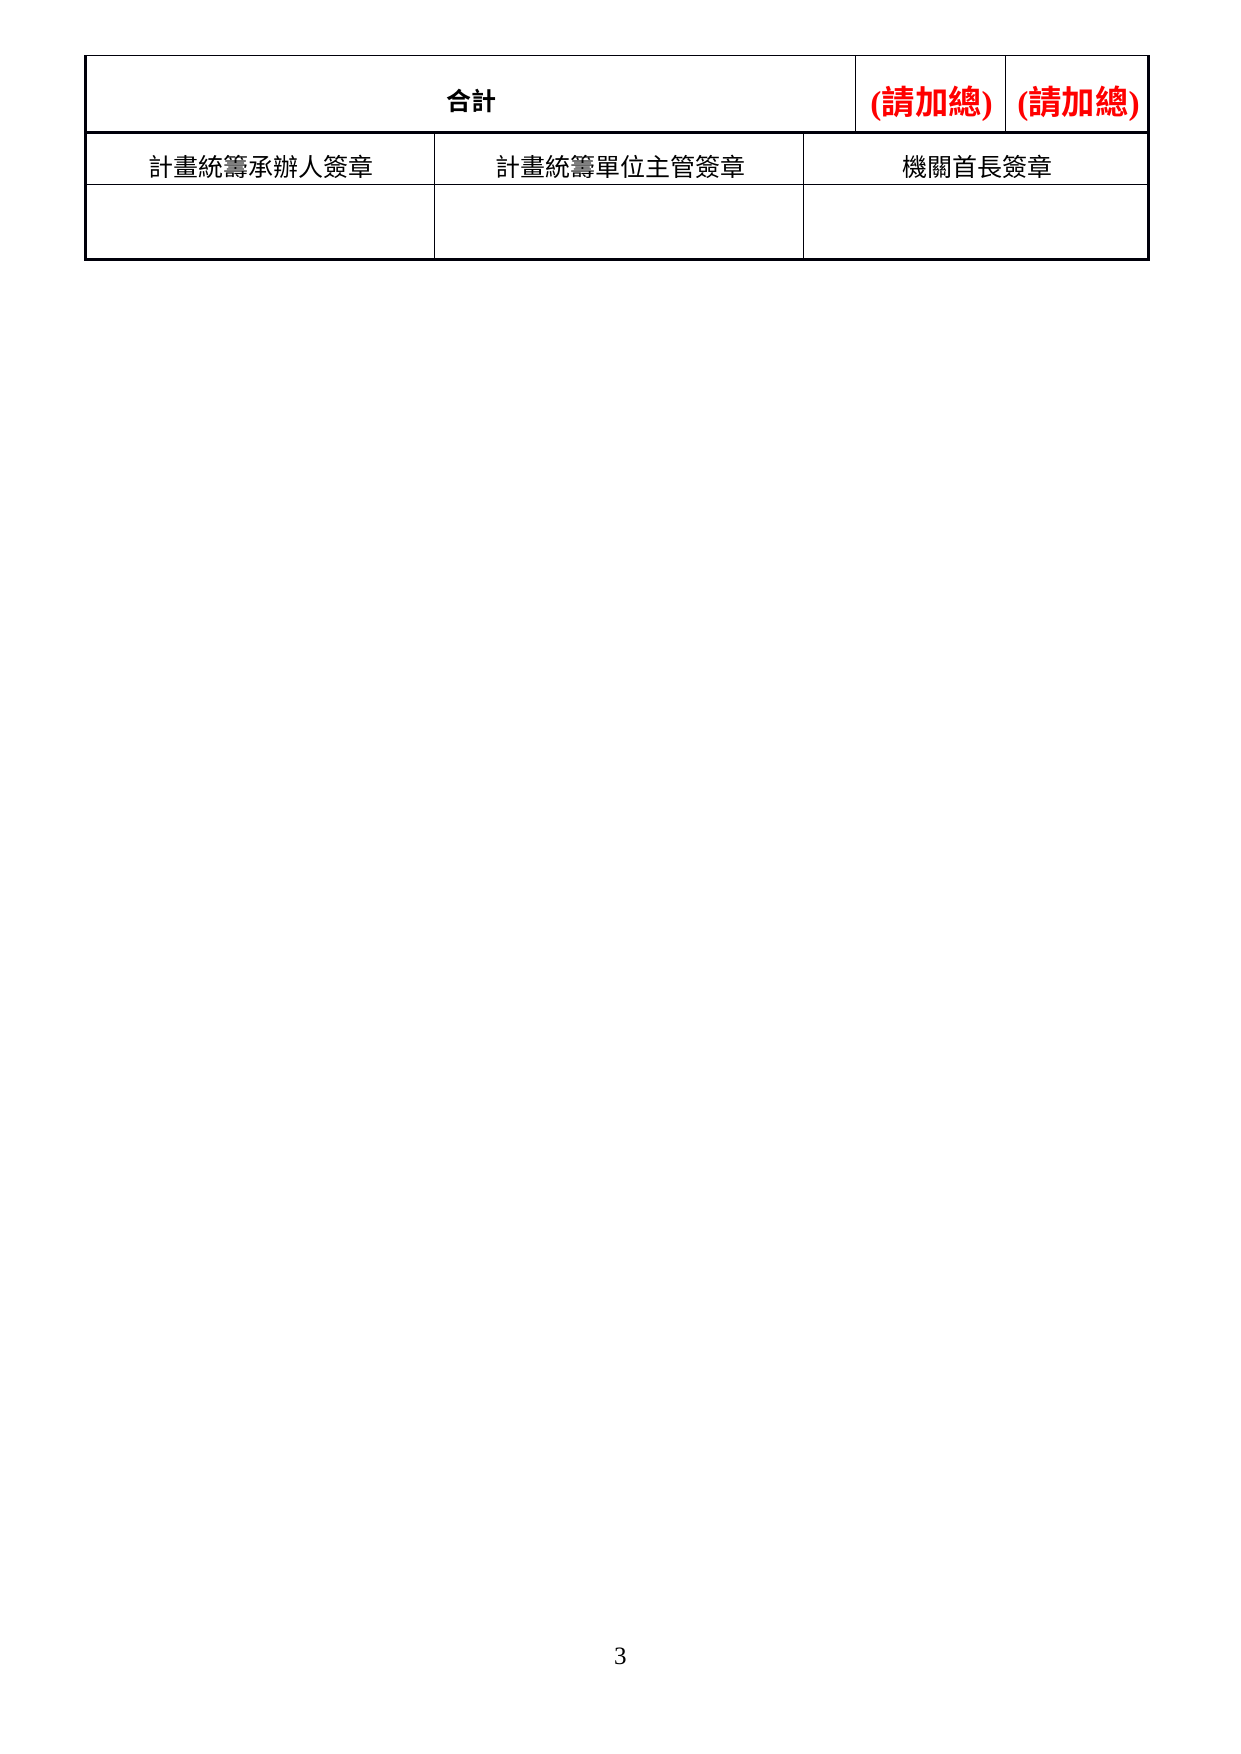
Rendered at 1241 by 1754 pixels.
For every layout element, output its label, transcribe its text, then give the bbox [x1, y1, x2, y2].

table_cell (請加總) [856, 56, 1005, 131]
table_cell 計畫統籌單位主管簽章 [435, 134, 803, 184]
table_cell 合計 [87, 56, 855, 131]
table_cell 計畫統籌承辦人簽章 [87, 134, 434, 184]
table_cell [87, 185, 434, 258]
table_cell (請加總) [1006, 56, 1147, 131]
table_cell 機關首長簽章 [804, 134, 1147, 184]
table_cell [435, 185, 803, 258]
table_cell [804, 185, 1147, 258]
